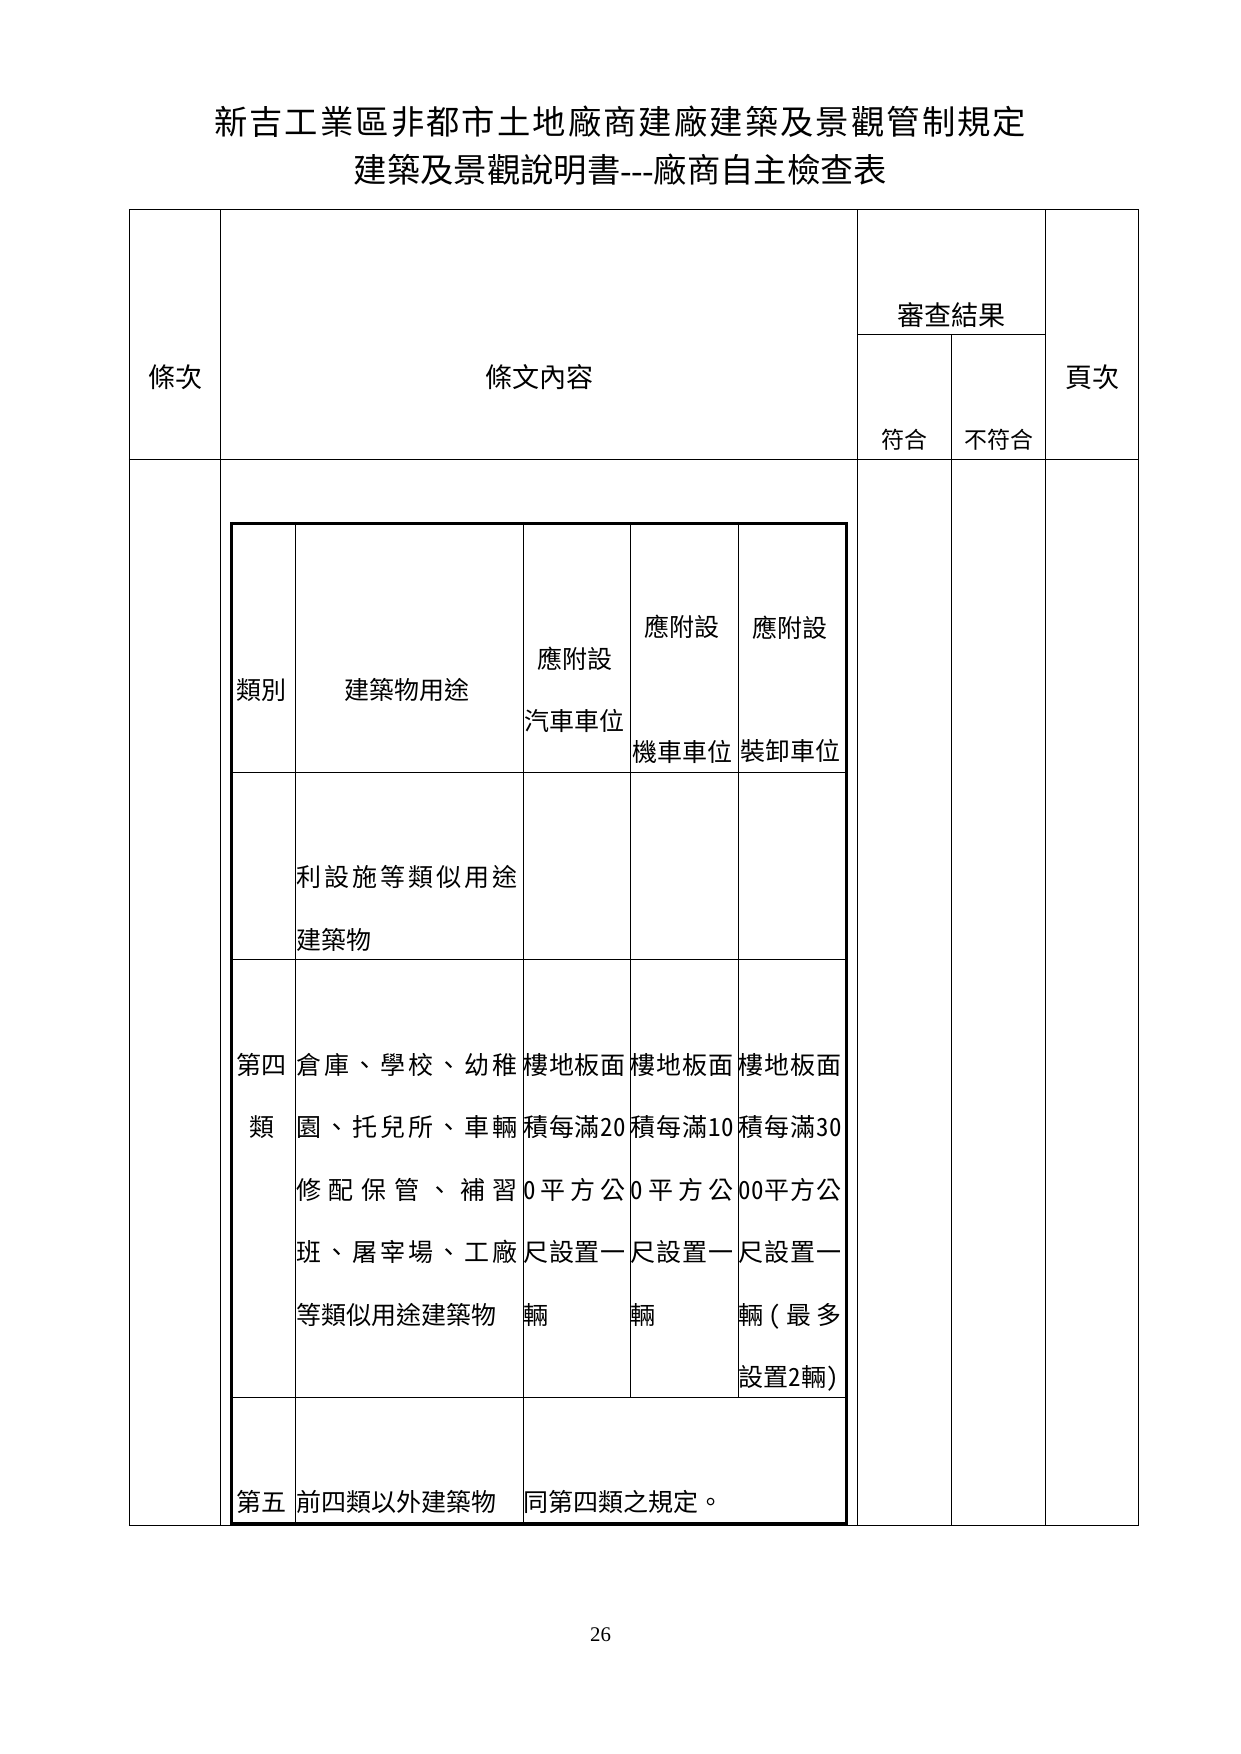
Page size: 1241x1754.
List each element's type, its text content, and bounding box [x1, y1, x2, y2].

table_cell 倉庫、學校、幼稚園、托兒所、車輛修配保管、補習班、屠宰場、工廠等類似用途建築物 [296, 960, 523, 1397]
table_cell [952, 460, 1045, 1525]
table_header 應附設 裝卸車位 [739, 525, 845, 772]
table_cell 樓地板面積每滿3000平方公尺設置一輛(最多設置2輛) [739, 960, 845, 1397]
table_header 應附設 機車車位 [631, 525, 738, 772]
table_cell [130, 460, 220, 1525]
table_cell [739, 773, 845, 959]
table_cell 同第四類之規定。 [524, 1398, 845, 1522]
table_cell [524, 773, 630, 959]
table_header 審查結果 [858, 210, 1045, 334]
table_header 條次 [130, 210, 220, 459]
table_cell 前四類以外建築物 [296, 1398, 523, 1522]
table_cell [221, 460, 857, 1525]
table_cell 樓地板面積每滿100平方公尺設置一輛 [631, 960, 738, 1397]
table_cell 利設施等類似用途建築物 [296, 773, 523, 959]
table_header 建築物用途 [296, 525, 523, 772]
table_header 應附設 汽車車位 [524, 525, 630, 772]
table_cell 符合 [858, 335, 951, 459]
table_cell 第五 [233, 1398, 295, 1522]
table_cell 不符合 [952, 335, 1045, 459]
table_cell [858, 460, 951, 1525]
table_cell [1046, 460, 1138, 1525]
table_cell 樓地板面積每滿200平方公尺設置一輛 [524, 960, 630, 1397]
table_header 類別 [233, 525, 295, 772]
table_cell [233, 773, 295, 959]
table_cell 第四類 [233, 960, 295, 1397]
table_header 條文內容 [221, 210, 857, 459]
table_cell [631, 773, 738, 959]
table_header 頁次 [1046, 210, 1138, 459]
